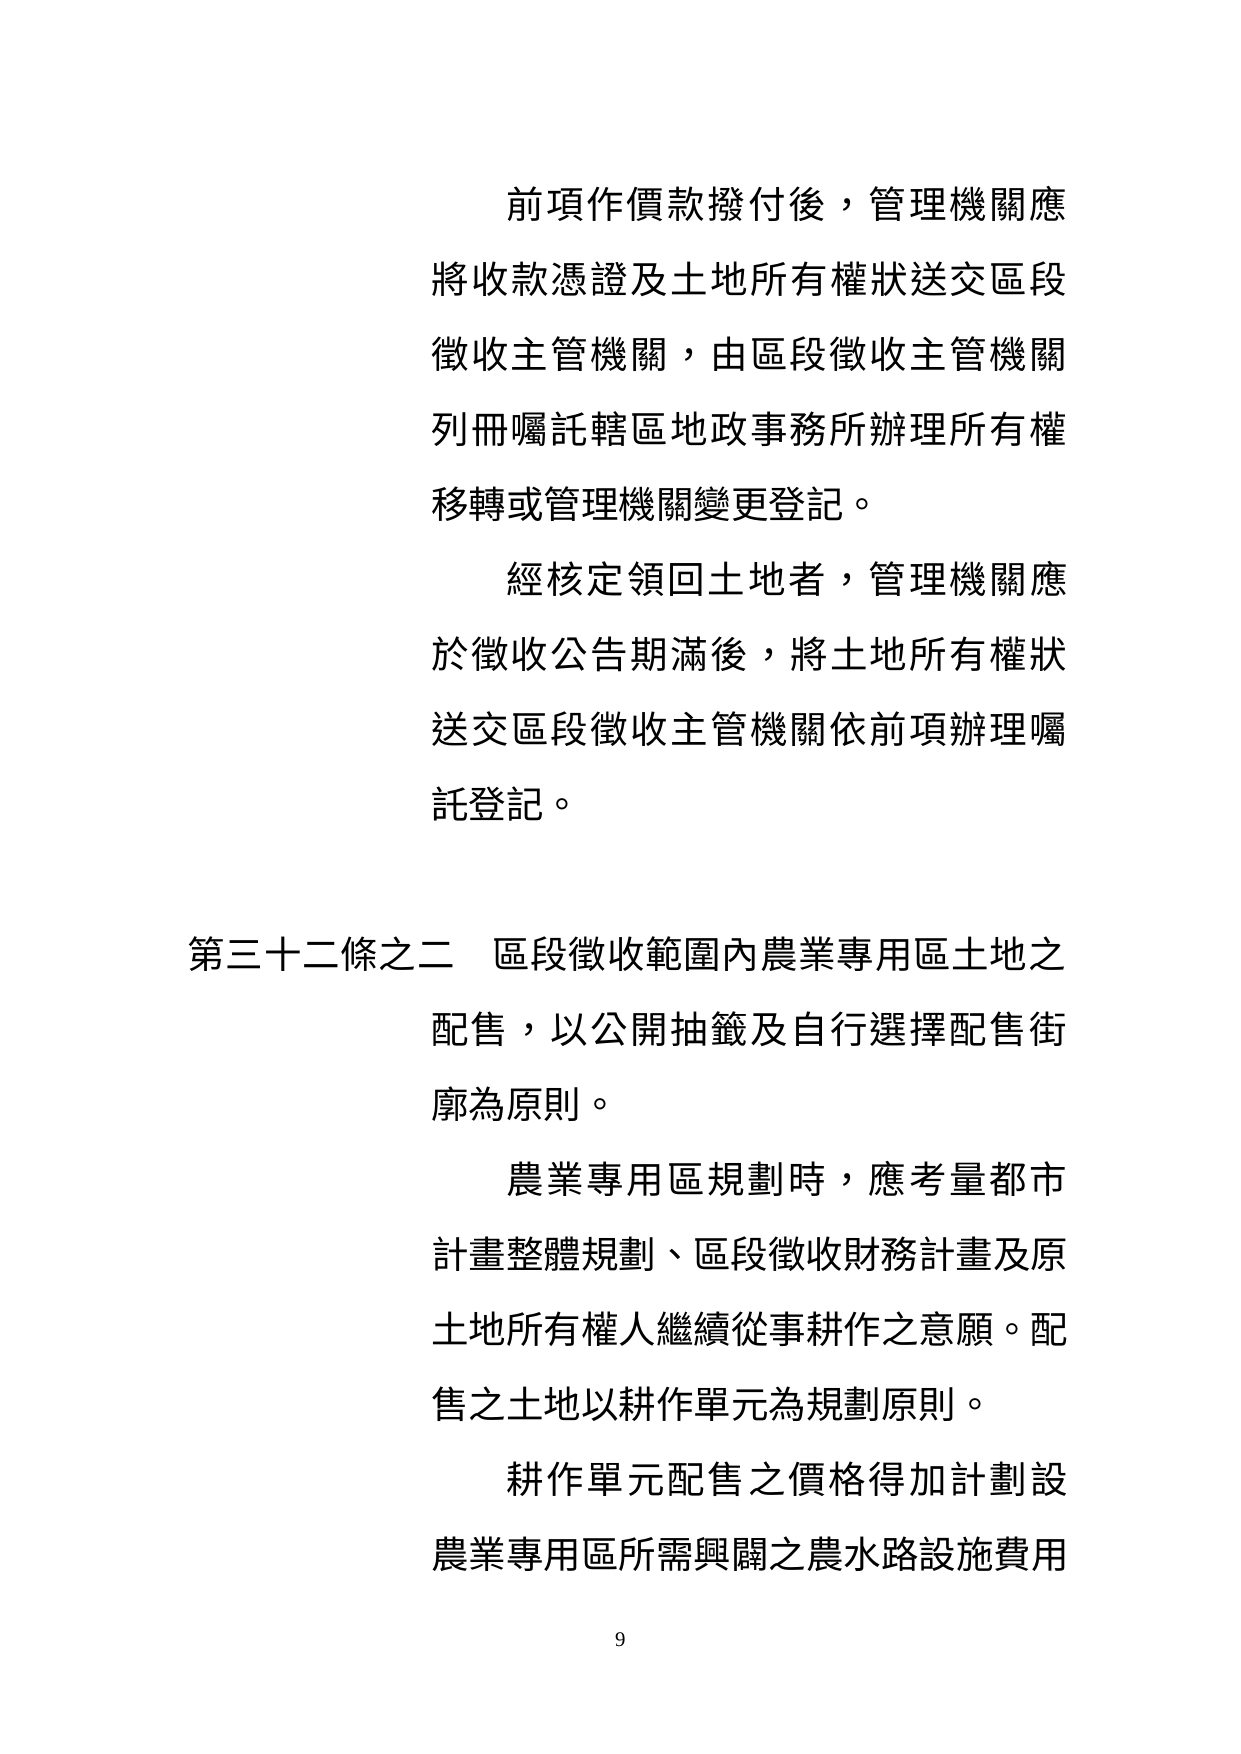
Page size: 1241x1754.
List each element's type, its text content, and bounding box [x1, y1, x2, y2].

text 第三十二條之二 區段徵收範圍內農業專用區土地之配售，以公開抽籤及自行選擇配售街廓為原則。 [187, 914, 1068, 1139]
text 農業專用區規劃時，應考量都市計畫整體規劃、區段徵收財務計畫及原土地所有權人繼續從事耕作之意願。配售之土地以耕作單元為規劃原則。 [431, 1139, 1068, 1439]
text 前項作價款撥付後，管理機關應將收款憑證及土地所有權狀送交區段徵收主管機關，由區段徵收主管機關列冊囑託轄區地政事務所辦理所有權移轉或管理機關變更登記。 [431, 164, 1068, 539]
text 經核定領回土地者，管理機關應於徵收公告期滿後，將土地所有權狀送交區段徵收主管機關依前項辦理囑託登記。 [431, 539, 1068, 839]
text 耕作單元配售之價格得加計劃設農業專用區所需興闢之農水路設施費用。 [431, 1439, 1068, 1589]
